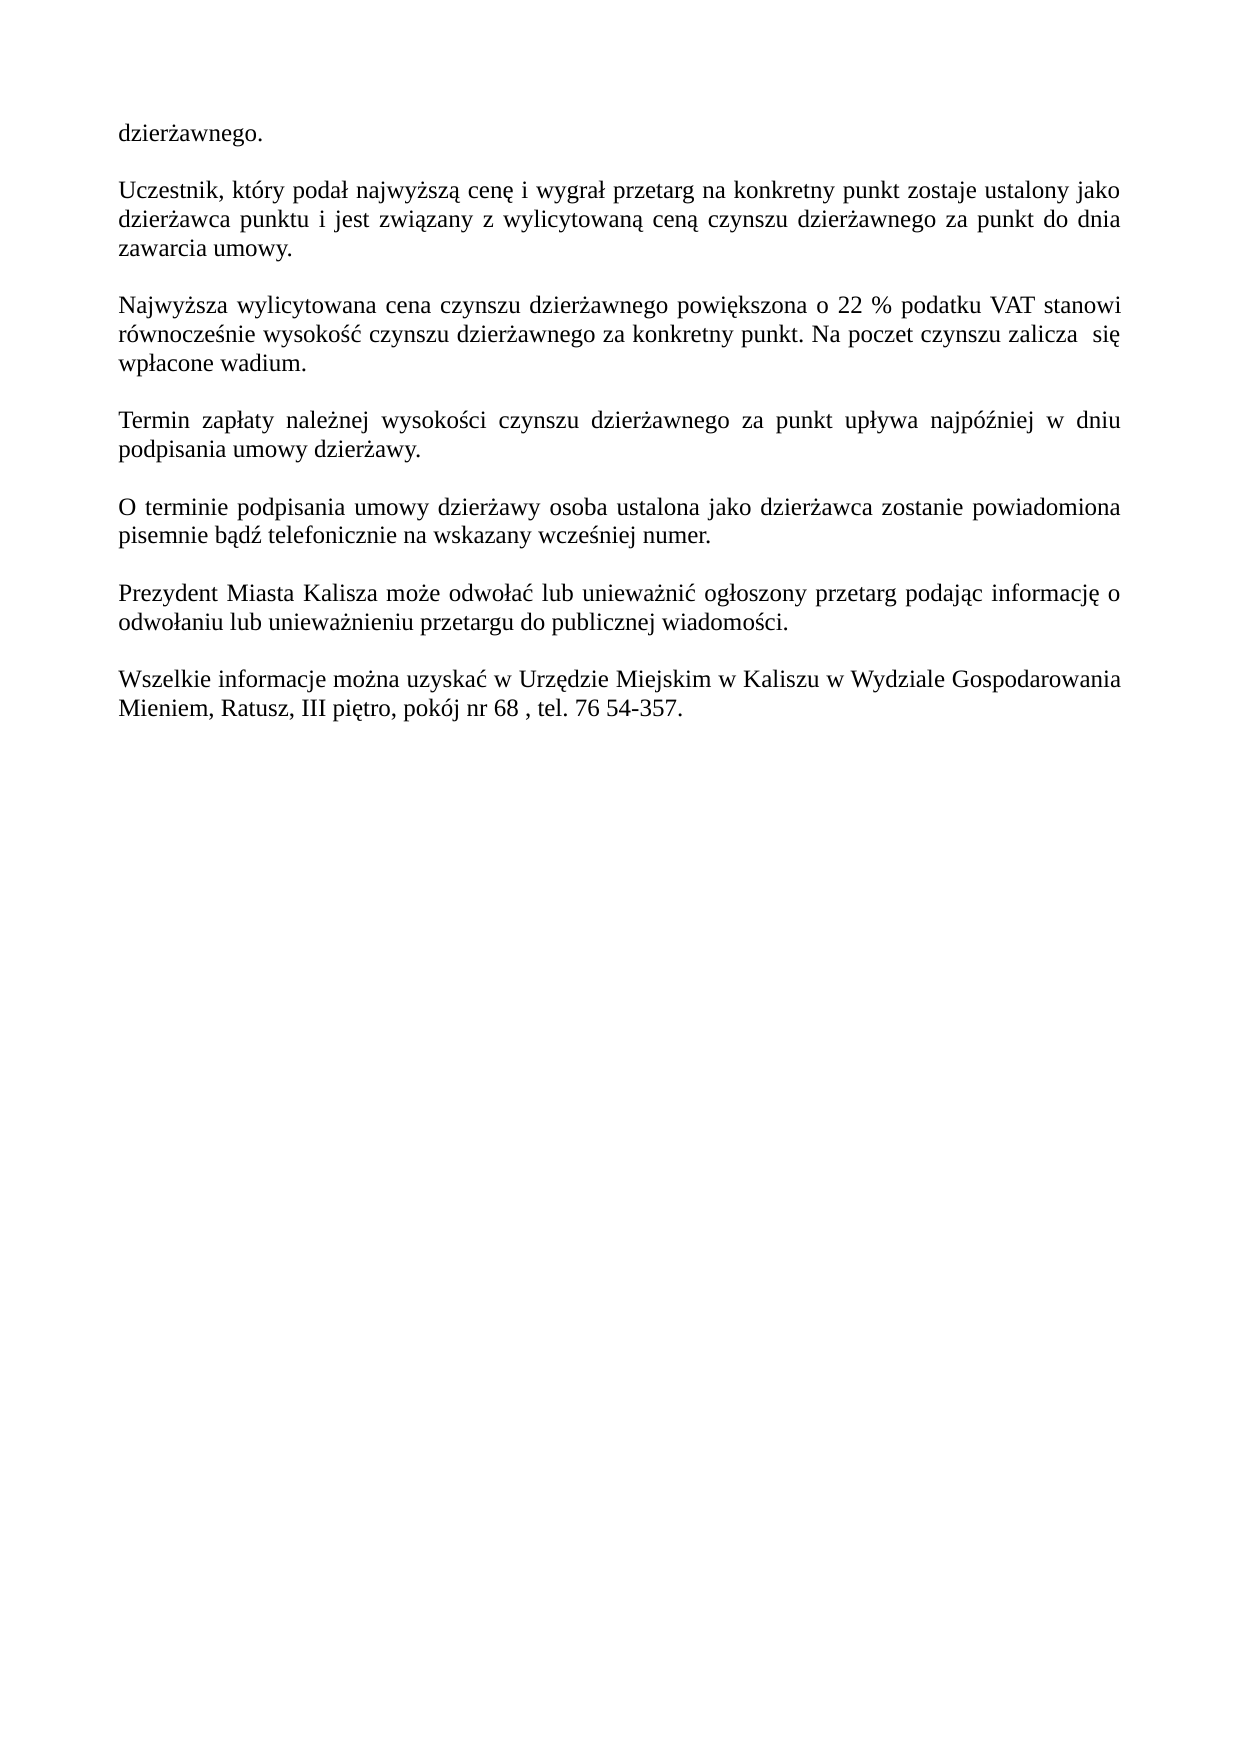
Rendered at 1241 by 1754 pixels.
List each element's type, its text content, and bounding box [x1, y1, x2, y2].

text Wszelkie informacje można uzyskać w Urzędzie Miejskim w Kaliszu w Wydziale Gospodarowania Mieniem, Ratusz, III piętro, pokój nr 68 , tel. 76 54-357. [118, 664, 1122, 722]
text O terminie podpisania umowy dzierżawy osoba ustalona jako dzierżawca zostanie powiadomiona pisemnie bądź telefonicznie na wskazany wcześniej numer. [118, 492, 1122, 549]
text Najwyższa wylicytowana cena czynszu dzierżawnego powiększona o 22 % podatku VAT stanowi równocześnie wysokość czynszu dzierżawnego za konkretny punkt. Na poczet czynszu zalicza się wpłacone wadium. [118, 291, 1122, 377]
text Uczestnik, który podał najwyższą cenę i wygrał przetarg na konkretny punkt zostaje ustalony jako dzierżawca punktu i jest związany z wylicytowaną ceną czynszu dzierżawnego za punkt do dnia zawarcia umowy. [118, 176, 1122, 262]
text dzierżawnego. [118, 118, 1122, 147]
text Termin zapłaty należnej wysokości czynszu dzierżawnego za punkt upływa najpóźniej w dniu podpisania umowy dzierżawy. [118, 406, 1122, 463]
text Prezydent Miasta Kalisza może odwołać lub unieważnić ogłoszony przetarg podając informację o odwołaniu lub unieważnieniu przetargu do publicznej wiadomości. [118, 578, 1122, 636]
